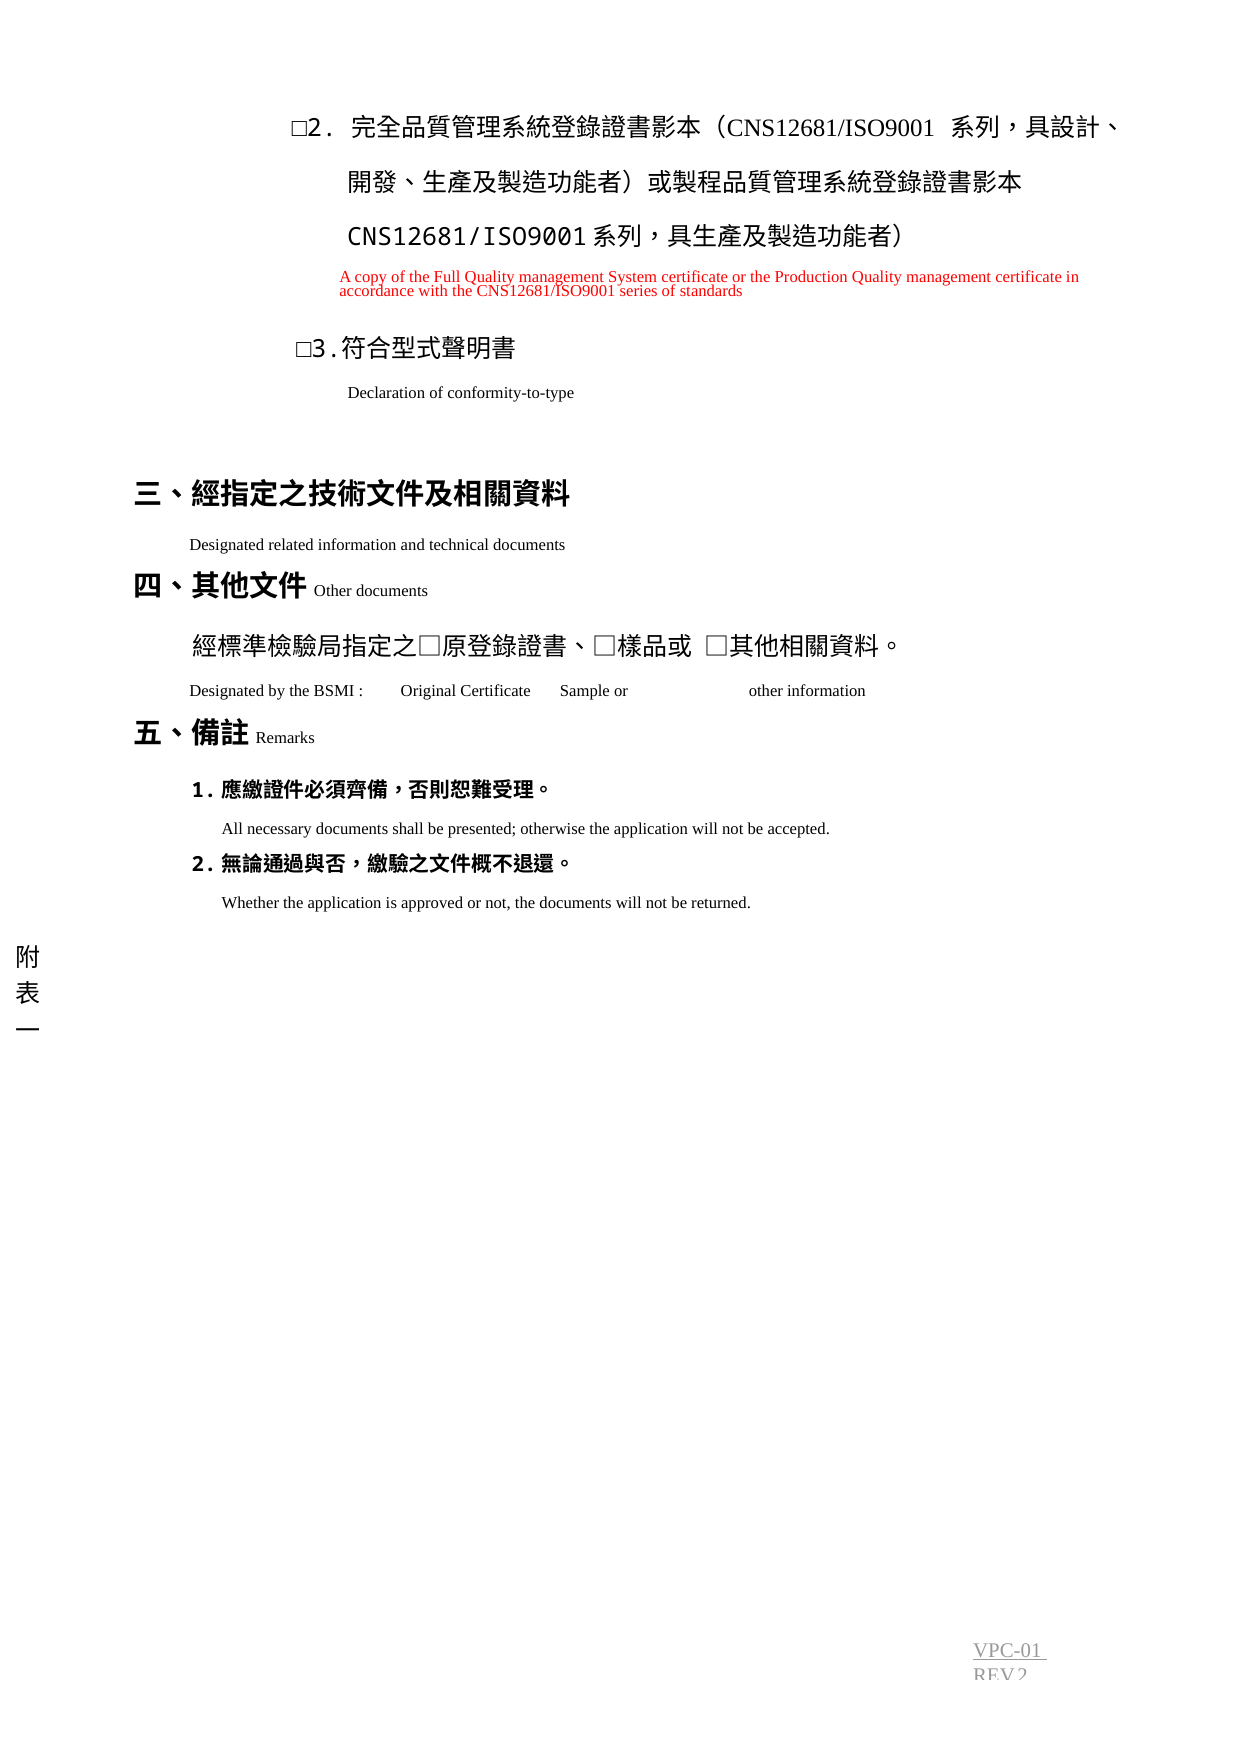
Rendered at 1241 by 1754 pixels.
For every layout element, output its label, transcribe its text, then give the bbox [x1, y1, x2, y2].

text □2. 完全品質管理系統登錄證書影本（CNS12681/ISO9001 系列，具設計、開發、生產及製造功能者）或製程品質管理系統登錄證書影本CNS12681/ISO9001系列，具生產及製造功能者） [292, 108, 1106, 253]
text 五、備註Remarks [133, 709, 1106, 752]
text [0, 930, 56, 1043]
text Designated related information and technical documents [189, 534, 1106, 553]
text Designated by the BSMI : Original Certificate Sample or other information [189, 681, 1152, 700]
text A copy of the Full Quality management System certificate or the Production Quality management certificate in accordance with the CNS12681/ISO9001 series of standards [339, 271, 1106, 299]
text 經標準檢驗局指定之□原登錄證書、□樣品或 □其他相關資料。 [192, 626, 1196, 663]
text 附表一 [15, 938, 41, 1035]
text Whether the application is approved or not, the documents will not be returned. [191, 893, 1106, 912]
text 1. 應繳證件必須齊備，否則恕難受理。 [191, 773, 1106, 803]
text 2. 無論通過與否，繳驗之文件概不退還。 [191, 847, 1106, 877]
text Declaration of conformity-to-type [133, 383, 1106, 402]
text 四、其他文件Other documents [133, 563, 1106, 605]
text 三、經指定之技術文件及相關資料 [133, 471, 1106, 513]
text VPC-01 REV.2 [973, 1638, 1093, 1680]
text [958, 1631, 1108, 1687]
text All necessary documents shall be presented; otherwise the application will not be accepted. [191, 818, 1106, 838]
text □3.符合型式聲明書 [133, 328, 1106, 364]
